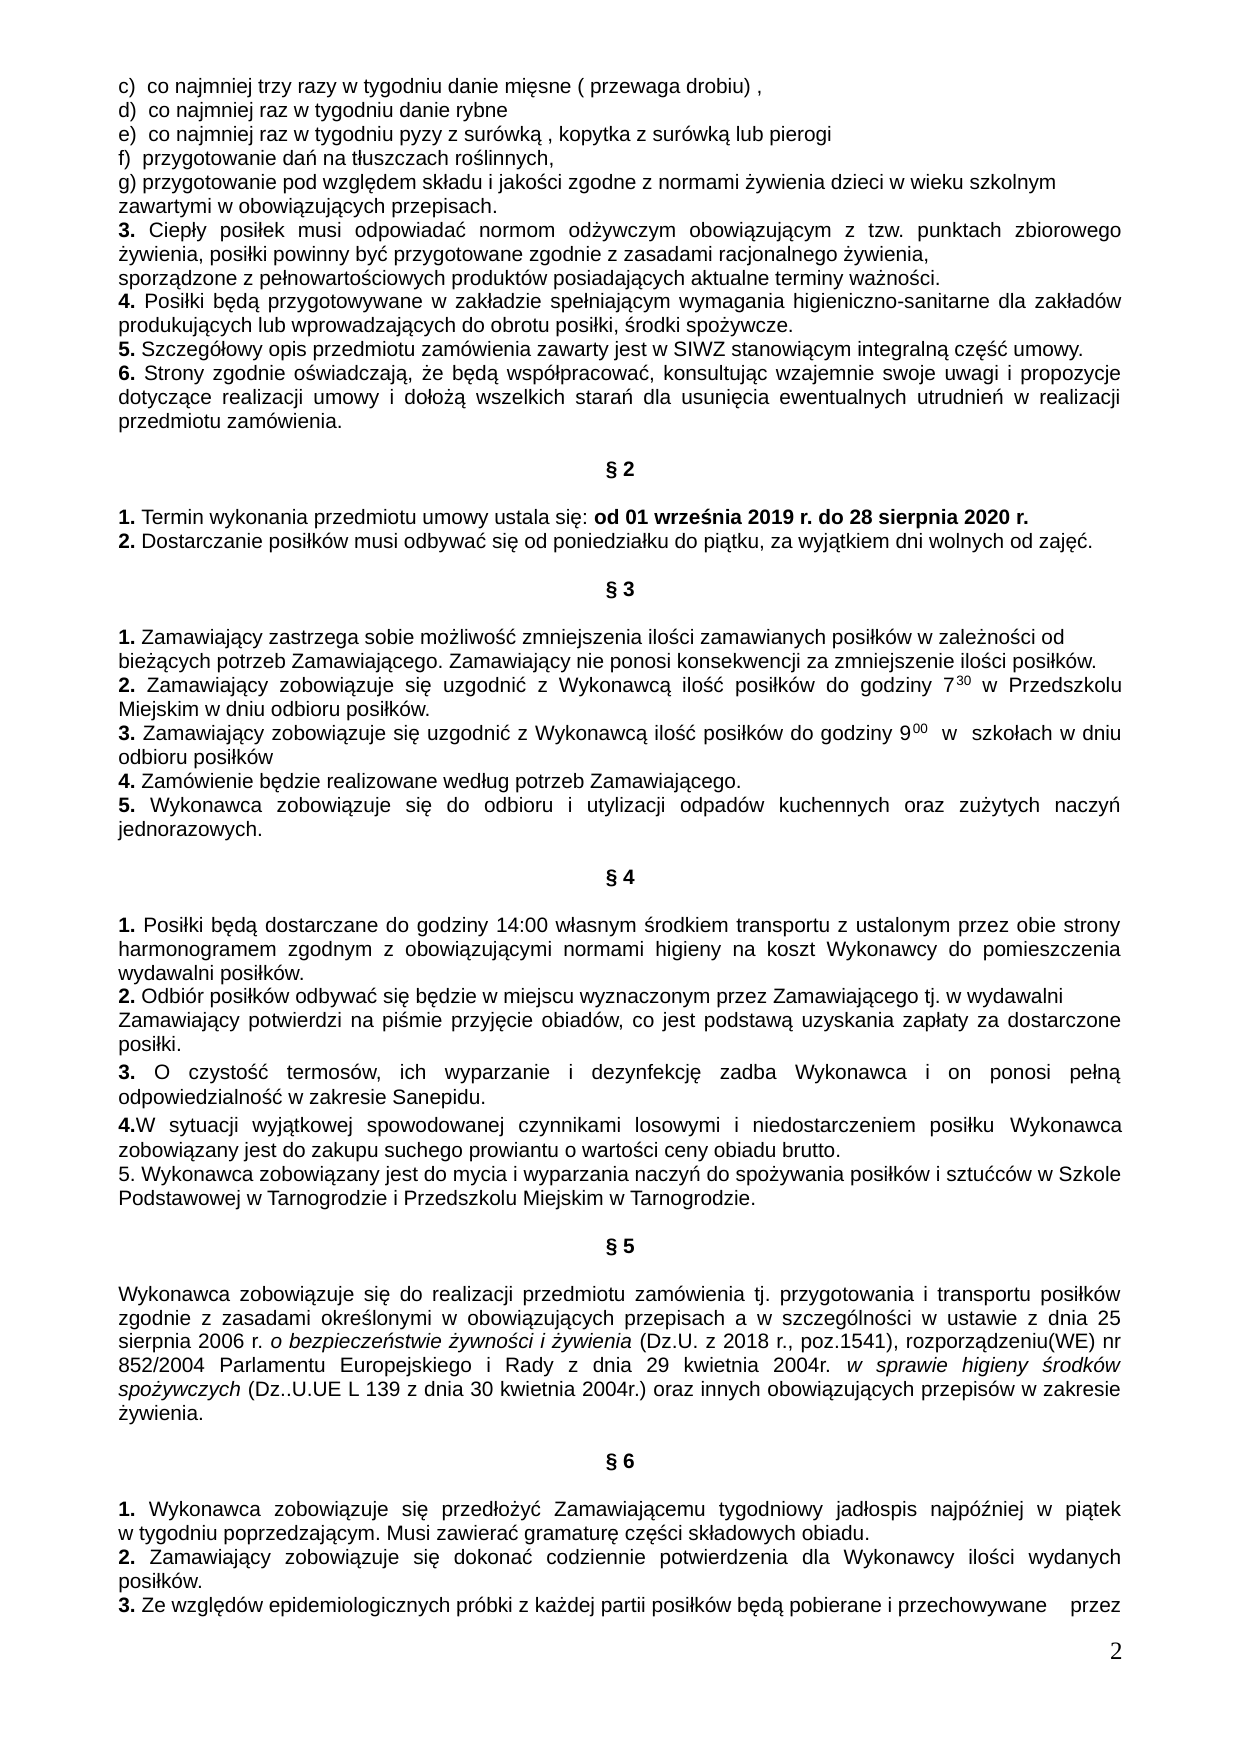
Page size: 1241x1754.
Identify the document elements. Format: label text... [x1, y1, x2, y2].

text § 4 [118, 864, 1122, 888]
text g) przygotowanie pod względem składu i jakości zgodne z normami żywienia dzieci w wieku szkolnym [118, 169, 1122, 193]
text 4. Zamówienie będzie realizowane według potrzeb Zamawiającego. [118, 769, 1122, 793]
text f) przygotowanie dań na tłuszczach roślinnych, [118, 146, 1122, 169]
text Zamawiający potwierdzi na piśmie przyjęcie obiadów, co jest podstawą uzyskania zapłaty za dostarczone posiłki. [118, 1008, 1122, 1056]
text Wykonawca zobowiązuje się do realizacji przedmiotu zamówienia tj. przygotowania i transportu posiłków zgodnie z zasadami określonymi w obowiązujących przepisach a w szczególności w ustawie z dnia 25 sierpnia 2006 r. o bezpieczeństwie żywności i żywienia (Dz.U. z 2018 r., poz.1541), rozporządzeniu(WE) nr 852/2004 Parlamentu Europejskiego i Rady z dnia 29 kwietnia 2004r. w sprawie higieny środków spożywczych (Dz..U.UE L 139 z dnia 30 kwietnia 2004r.) oraz innych obowiązujących przepisów w zakresie żywienia. [118, 1281, 1122, 1425]
text 1. Termin wykonania przedmiotu umowy ustala się: od 01 września 2019 r. do 28 sierpnia 2020 r. 2. Dostarczanie posiłków musi odbywać się od poniedziałku do piątku, za wyjątkiem dni wolnych od zajęć. [118, 505, 1122, 553]
text 1. Posiłki będą dostarczane do godziny 14:00 własnym środkiem transportu z ustalonym przez obie strony harmonogramem zgodnym z obowiązującymi normami higieny na koszt Wykonawcy do pomieszczenia wydawalni posiłków. [118, 912, 1122, 984]
text 2. Odbiór posiłków odbywać się będzie w miejscu wyznaczonym przez Zamawiającego tj. w wydawalni [118, 984, 1122, 1008]
text sporządzone z pełnowartościowych produktów posiadających aktualne terminy ważności. [118, 265, 1122, 289]
text § 2 [118, 457, 1122, 481]
text 5. Szczegółowy opis przedmiotu zamówienia zawarty jest w SIWZ stanowiącym integralną część umowy. [118, 337, 1122, 361]
text 5. Wykonawca zobowiązany jest do mycia i wyparzania naczyń do spożywania posiłków i sztućców w Szkole Podstawowej w Tarnogrodzie i Przedszkolu Miejskim w Tarnogrodzie. [118, 1162, 1122, 1209]
text 3. Zamawiający zobowiązuje się uzgodnić z Wykonawcą ilość posiłków do godziny 900 w szkołach w dniu odbioru posiłków [118, 721, 1122, 769]
text 4. Posiłki będą przygotowywane w zakładzie spełniającym wymagania higieniczno-sanitarne dla zakładów produkujących lub wprowadzających do obrotu posiłki, środki spożywcze. [118, 289, 1122, 337]
text 3. Ze względów epidemiologicznych próbki z każdej partii posiłków będą pobierane i przechowywane przez [118, 1593, 1122, 1617]
text c) co najmniej trzy razy w tygodniu danie mięsne ( przewaga drobiu) , [118, 74, 1122, 98]
text 3. Ciepły posiłek musi odpowiadać normom odżywczym obowiązującym z tzw. punktach zbiorowego żywienia, posiłki powinny być przygotowane zgodnie z zasadami racjonalnego żywienia, [118, 217, 1122, 265]
text 3. O czystość termosów, ich wyparzanie i dezynfekcję zadba Wykonawca i on ponosi pełną odpowiedzialność w zakresie Sanepidu. [118, 1056, 1122, 1109]
text 6. Strony zgodnie oświadczają, że będą współpracować, konsultując wzajemnie swoje uwagi i propozycje dotyczące realizacji umowy i dołożą wszelkich starań dla usunięcia ewentualnych utrudnień w realizacji przedmiotu zamówienia. [118, 361, 1122, 433]
text § 6 [118, 1449, 1122, 1473]
text bieżących potrzeb Zamawiającego. Zamawiający nie ponosi konsekwencji za zmniejszenie ilości posiłków. [118, 649, 1122, 673]
text § 3 [118, 577, 1122, 601]
text 2. Zamawiający zobowiązuje się dokonać codziennie potwierdzenia dla Wykonawcy ilości wydanych posiłków. [118, 1545, 1122, 1593]
text d) co najmniej raz w tygodniu danie rybne e) co najmniej raz w tygodniu pyzy z surówką , kopytka z surówką lub pierogi [118, 98, 1122, 146]
text 1. Wykonawca zobowiązuje się przedłożyć Zamawiającemu tygodniowy jadłospis najpóźniej w piątek w tygodniu poprzedzającym. Musi zawierać gramaturę części składowych obiadu. [118, 1497, 1122, 1545]
text § 5 [118, 1233, 1122, 1257]
text 1. Zamawiający zastrzega sobie możliwość zmniejszenia ilości zamawianych posiłków w zależności od [118, 625, 1122, 649]
text zawartymi w obowiązujących przepisach. [118, 193, 1122, 217]
text 2. Zamawiający zobowiązuje się uzgodnić z Wykonawcą ilość posiłków do godziny 730 w Przedszkolu Miejskim w dniu odbioru posiłków. [118, 673, 1122, 721]
text 4.W sytuacji wyjątkowej spowodowanej czynnikami losowymi i niedostarczeniem posiłku Wykonawca zobowiązany jest do zakupu suchego prowiantu o wartości ceny obiadu brutto. [118, 1109, 1122, 1162]
text 5. Wykonawca zobowiązuje się do odbioru i utylizacji odpadów kuchennych oraz zużytych naczyń jednorazowych. [118, 793, 1122, 841]
